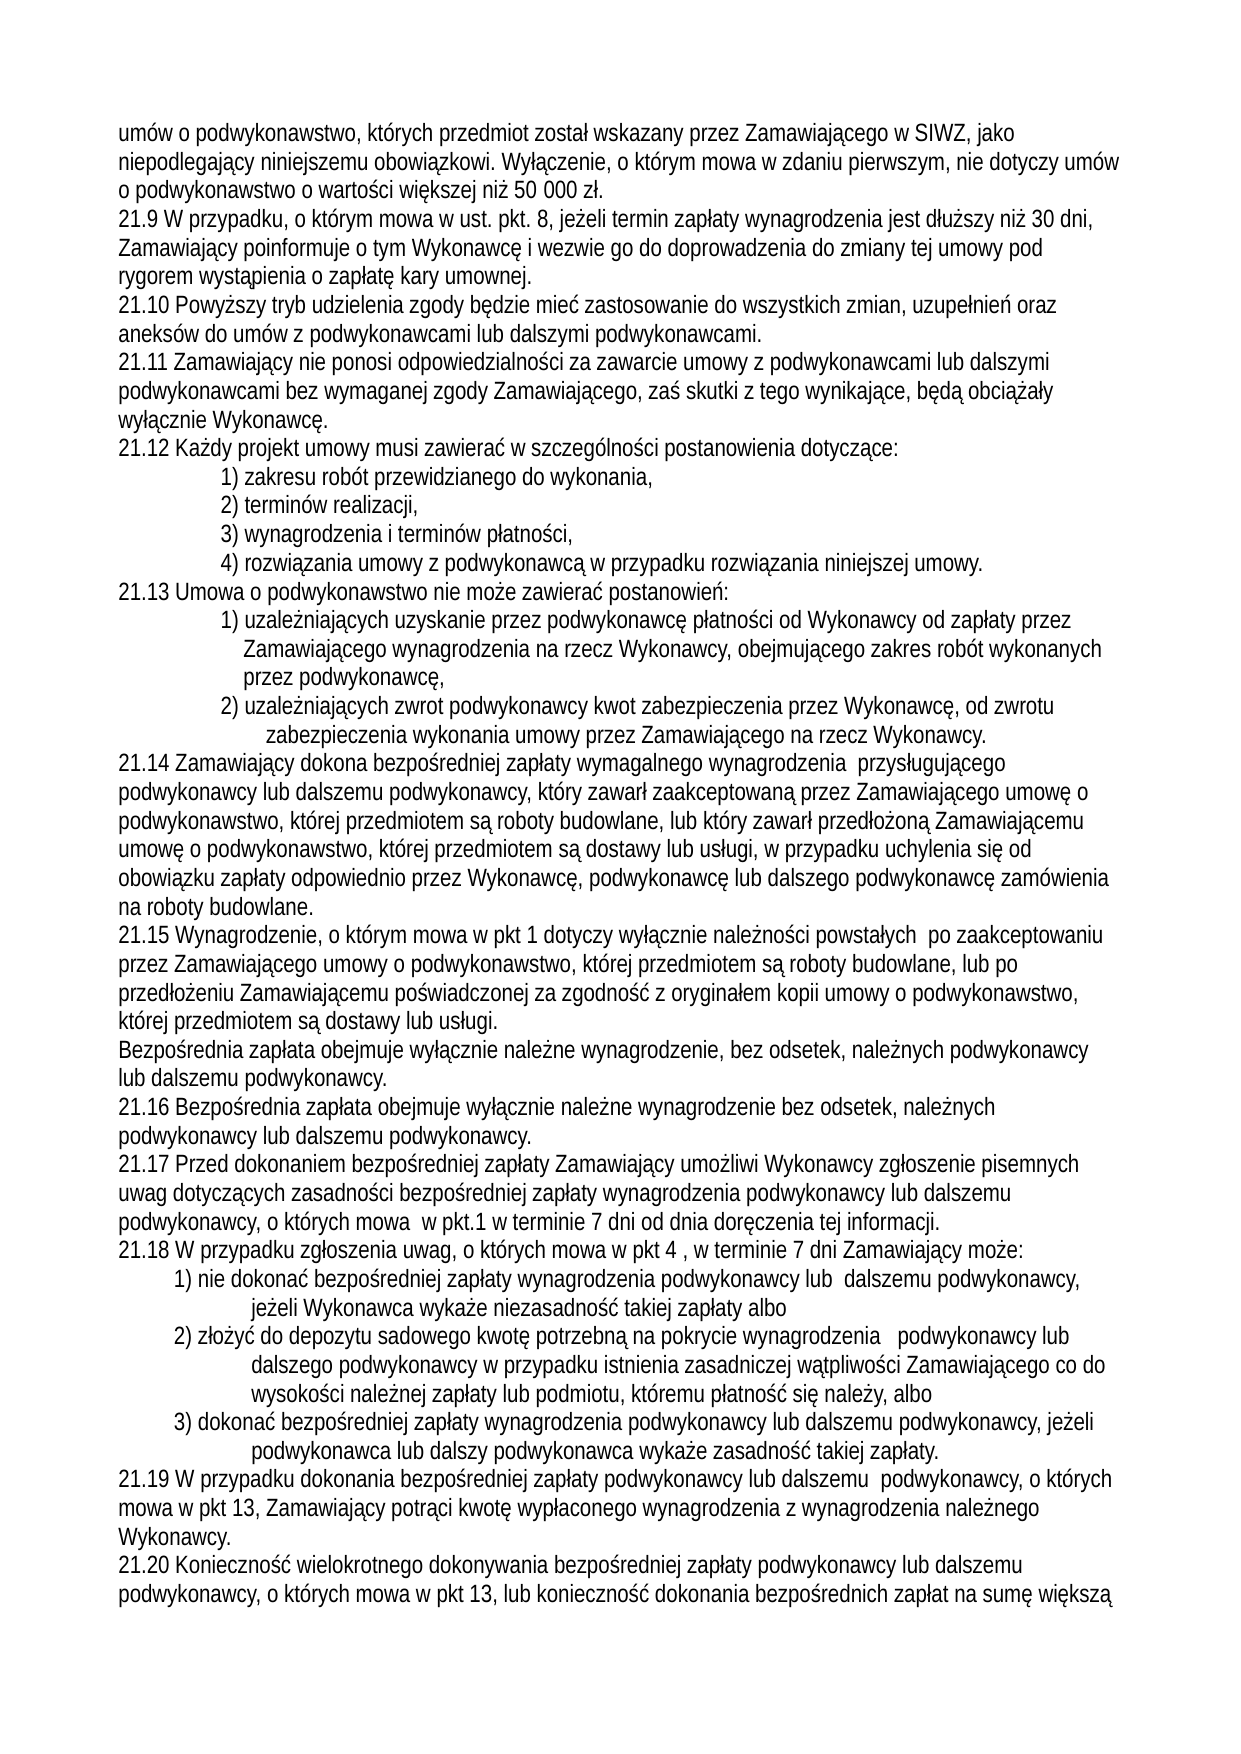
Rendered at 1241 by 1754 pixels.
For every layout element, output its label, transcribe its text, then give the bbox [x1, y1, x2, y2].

text 21.10 Powyższy tryb udzielenia zgody będzie mieć zastosowanie do wszystkich zmian, uzupełnień oraz aneksów do umów z podwykonawcami lub dalszymi podwykonawcami. [118, 290, 1122, 347]
text 21.17 Przed dokonaniem bezpośredniej zapłaty Zamawiający umożliwi Wykonawcy zgłoszenie pisemnych uwag dotyczących zasadności bezpośredniej zapłaty wynagrodzenia podwykonawcy lub dalszemu podwykonawcy, o których mowa w pkt.1 w terminie 7 dni od dnia doręczenia tej informacji. [118, 1149, 1122, 1235]
text 21.14 Zamawiający dokona bezpośredniej zapłaty wymagalnego wynagrodzenia przysługującego podwykonawcy lub dalszemu podwykonawcy, który zawarł zaakceptowaną przez Zamawiającego umowę o podwykonawstwo, której przedmiotem są roboty budowlane, lub który zawarł przedłożoną Zamawiającemu umowę o podwykonawstwo, której przedmiotem są dostawy lub usługi, w przypadku uchylenia się od obowiązku zapłaty odpowiednio przez Wykonawcę, podwykonawcę lub dalszego podwykonawcę zamówienia na roboty budowlane. [118, 748, 1122, 920]
text 4) rozwiązania umowy z podwykonawcą w przypadku rozwiązania niniejszej umowy. [118, 548, 1122, 576]
text 2) terminów realizacji, [118, 491, 1122, 519]
text 21.19 W przypadku dokonania bezpośredniej zapłaty podwykonawcy lub dalszemu podwykonawcy, o których mowa w pkt 13, Zamawiający potrąci kwotę wypłaconego wynagrodzenia z wynagrodzenia należnego Wykonawcy. [118, 1464, 1122, 1550]
text 21.9 W przypadku, o którym mowa w ust. pkt. 8, jeżeli termin zapłaty wynagrodzenia jest dłuższy niż 30 dni, Zamawiający poinformuje o tym Wykonawcę i wezwie go do doprowadzenia do zmiany tej umowy pod rygorem wystąpienia o zapłatę kary umownej. [118, 204, 1122, 290]
text 1) uzależniających uzyskanie przez podwykonawcę płatności od Wykonawcy od zapłaty przez Zamawiającego wynagrodzenia na rzecz Wykonawcy, obejmującego zakres robót wykonanych przez podwykonawcę, [118, 605, 1122, 691]
text 2) złożyć do depozytu sadowego kwotę potrzebną na pokrycie wynagrodzenia podwykonawcy lub dalszego podwykonawcy w przypadku istnienia zasadniczej wątpliwości Zamawiającego co do wysokości należnej zapłaty lub podmiotu, któremu płatność się należy, albo [162, 1321, 1122, 1407]
text 1) zakresu robót przewidzianego do wykonania, [118, 462, 1122, 491]
text 21.13 Umowa o podwykonawstwo nie może zawierać postanowień: [118, 576, 1122, 605]
text 21.16 Bezpośrednia zapłata obejmuje wyłącznie należne wynagrodzenie bez odsetek, należnych podwykonawcy lub dalszemu podwykonawcy. [118, 1092, 1122, 1149]
text 21.20 Konieczność wielokrotnego dokonywania bezpośredniej zapłaty podwykonawcy lub dalszemu podwykonawcy, o których mowa w pkt 13, lub konieczność dokonania bezpośrednich zapłat na sumę większą [118, 1550, 1122, 1608]
text 3) wynagrodzenia i terminów płatności, [118, 519, 1122, 548]
text Bezpośrednia zapłata obejmuje wyłącznie należne wynagrodzenie, bez odsetek, należnych podwykonawcy lub dalszemu podwykonawcy. [118, 1035, 1122, 1092]
text 3) dokonać bezpośredniej zapłaty wynagrodzenia podwykonawcy lub dalszemu podwykonawcy, jeżeli podwykonawca lub dalszy podwykonawca wykaże zasadność takiej zapłaty. [162, 1407, 1122, 1464]
text 21.12 Każdy projekt umowy musi zawierać w szczególności postanowienia dotyczące: [118, 433, 1122, 462]
text 21.15 Wynagrodzenie, o którym mowa w pkt 1 dotyczy wyłącznie należności powstałych po zaakceptowaniu przez Zamawiającego umowy o podwykonawstwo, której przedmiotem są roboty budowlane, lub po przedłożeniu Zamawiającemu poświadczonej za zgodność z oryginałem kopii umowy o podwykonawstwo, której przedmiotem są dostawy lub usługi. [118, 920, 1122, 1035]
text 21.18 W przypadku zgłoszenia uwag, o których mowa w pkt 4 , w terminie 7 dni Zamawiający może: [118, 1235, 1122, 1264]
text 2) uzależniających zwrot podwykonawcy kwot zabezpieczenia przez Wykonawcę, od zwrotu zabezpieczenia wykonania umowy przez Zamawiającego na rzecz Wykonawcy. [118, 691, 1122, 748]
text 21.11 Zamawiający nie ponosi odpowiedzialności za zawarcie umowy z podwykonawcami lub dalszymi podwykonawcami bez wymaganej zgody Zamawiającego, zaś skutki z tego wynikające, będą obciążały wyłącznie Wykonawcę. [118, 347, 1122, 433]
text 1) nie dokonać bezpośredniej zapłaty wynagrodzenia podwykonawcy lub dalszemu podwykonawcy, jeżeli Wykonawca wykaże niezasadność takiej zapłaty albo [162, 1264, 1122, 1321]
text umów o podwykonawstwo, których przedmiot został wskazany przez Zamawiającego w SIWZ, jako niepodlegający niniejszemu obowiązkowi. Wyłączenie, o którym mowa w zdaniu pierwszym, nie dotyczy umów o podwykonawstwo o wartości większej niż 50 000 zł. [118, 118, 1122, 204]
